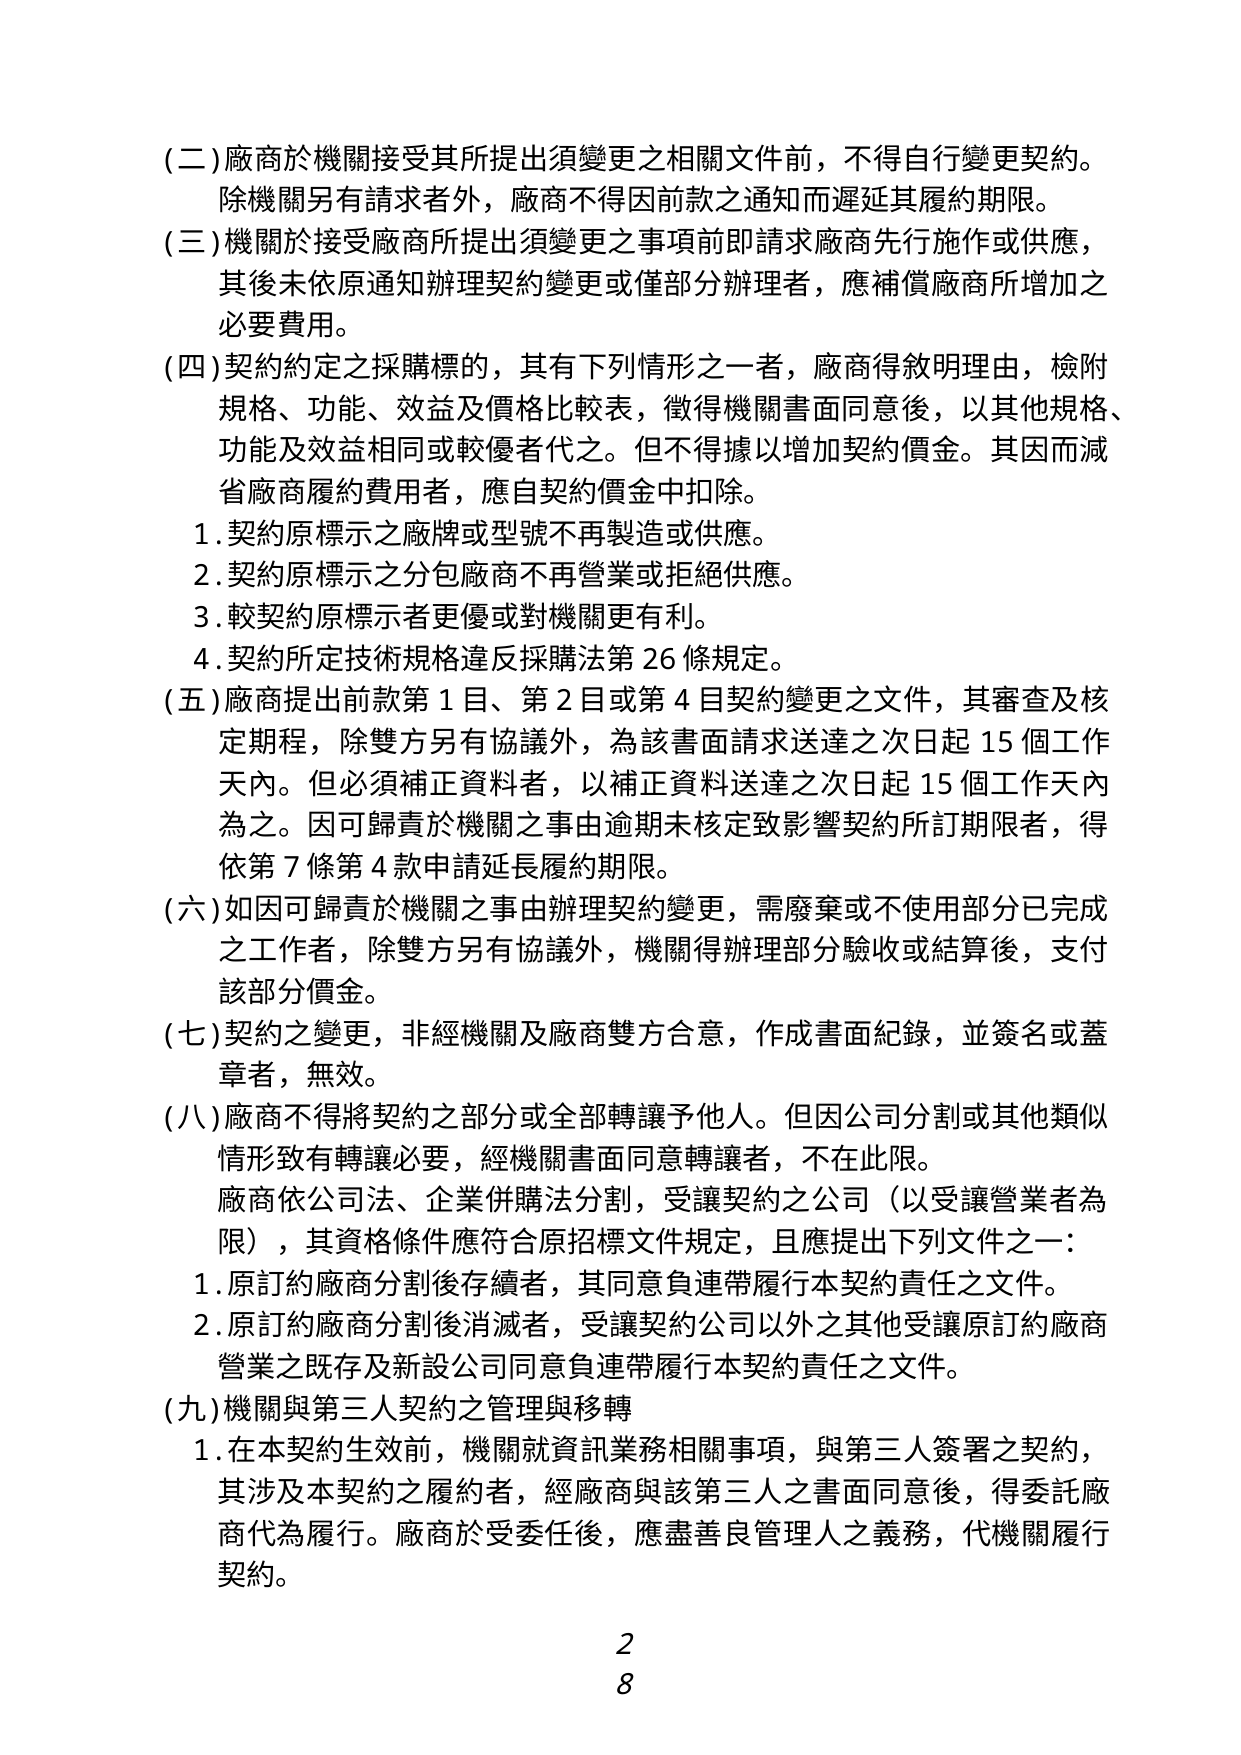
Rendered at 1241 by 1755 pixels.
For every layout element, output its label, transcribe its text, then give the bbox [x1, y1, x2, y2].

text 廠商依公司法、企業併購法分割，受讓契約之公司（以受讓營業者為限），其資格條件應符合原招標文件規定，且應提出下列文件之一： [217, 1177, 1110, 1261]
text (八)廠商不得將契約之部分或全部轉讓予他人。但因公司分割或其他類似情形致有轉讓必要，經機關書面同意轉讓者，不在此限。 [159, 1094, 1110, 1177]
text (九)機關與第三人契約之管理與移轉 [159, 1386, 1110, 1427]
text 4.契約所定技術規格違反採購法第26條規定。 [192, 636, 1110, 677]
text (四)契約約定之採購標的，其有下列情形之一者，廠商得敘明理由，檢附規格、功能、效益及價格比較表，徵得機關書面同意後，以其他規格、功能及效益相同或較優者代之。但不得據以增加契約價金。其因而減省廠商履約費用者，應自契約價金中扣除。 [159, 344, 1110, 511]
text (三)機關於接受廠商所提出須變更之事項前即請求廠商先行施作或供應，其後未依原通知辦理契約變更或僅部分辦理者，應補償廠商所增加之必要費用。 [159, 219, 1110, 344]
text (二)廠商於機關接受其所提出須變更之相關文件前，不得自行變更契約。除機關另有請求者外，廠商不得因前款之通知而遲延其履約期限。 [159, 136, 1110, 219]
text (五)廠商提出前款第1目、第2目或第4目契約變更之文件，其審查及核定期程，除雙方另有協議外，為該書面請求送達之次日起15個工作天內。但必須補正資料者，以補正資料送達之次日起15個工作天內為之。因可歸責於機關之事由逾期未核定致影響契約所訂期限者，得依第7條第4款申請延長履約期限。 [159, 677, 1110, 886]
text 1.契約原標示之廠牌或型號不再製造或供應。 [192, 511, 1110, 552]
text (六)如因可歸責於機關之事由辦理契約變更，需廢棄或不使用部分已完成之工作者，除雙方另有協議外，機關得辦理部分驗收或結算後，支付該部分價金。 [159, 886, 1110, 1011]
text 1.原訂約廠商分割後存續者，其同意負連帶履行本契約責任之文件。 [192, 1261, 1110, 1302]
text 1.在本契約生效前，機關就資訊業務相關事項，與第三人簽署之契約，其涉及本契約之履約者，經廠商與該第三人之書面同意後，得委託廠商代為履行。廠商於受委任後，應盡善良管理人之義務，代機關履行契約。 [192, 1427, 1110, 1594]
text (七)契約之變更，非經機關及廠商雙方合意，作成書面紀錄，並簽名或蓋章者，無效。 [159, 1011, 1110, 1094]
text 2.原訂約廠商分割後消滅者，受讓契約公司以外之其他受讓原訂約廠商營業之既存及新設公司同意負連帶履行本契約責任之文件。 [192, 1302, 1110, 1386]
text 2.契約原標示之分包廠商不再營業或拒絕供應。 [192, 552, 1110, 594]
text 3.較契約原標示者更優或對機關更有利。 [192, 594, 1110, 636]
